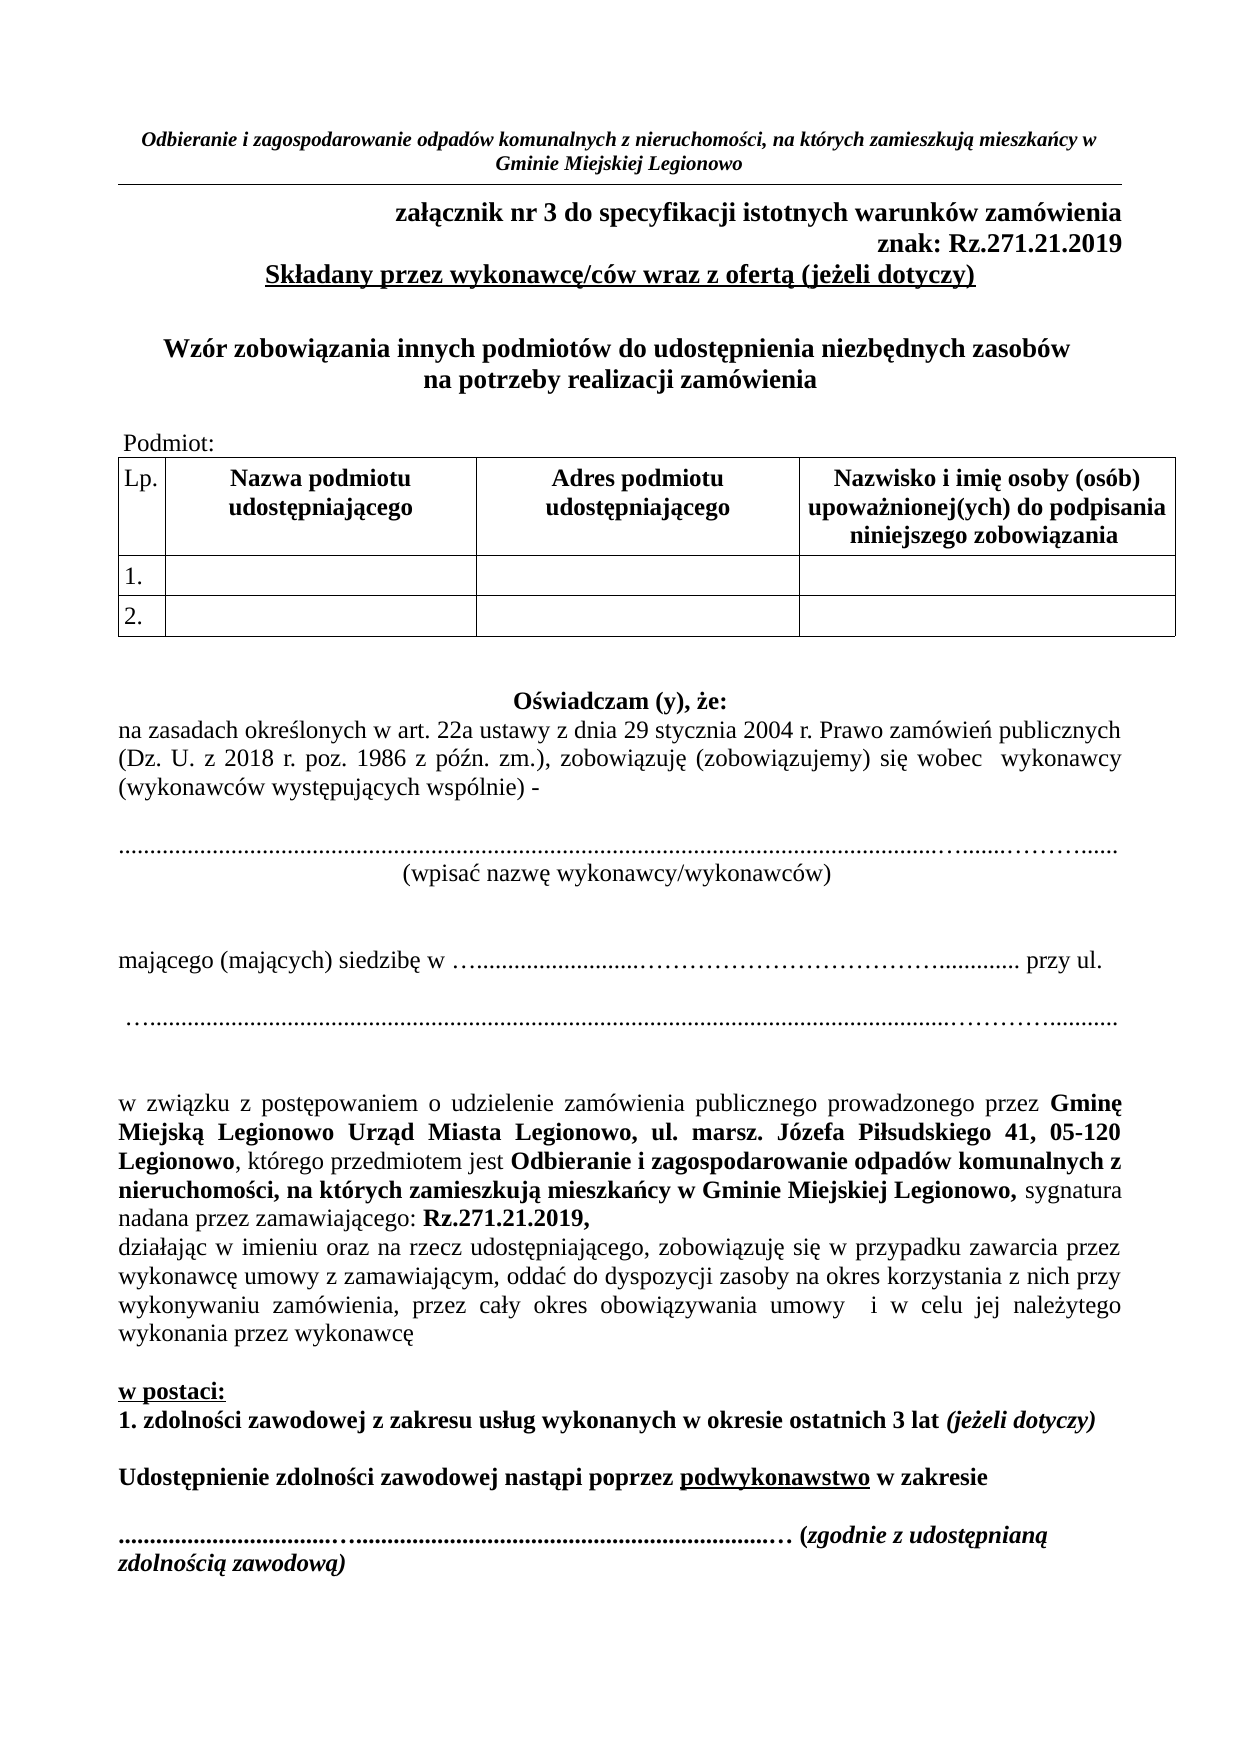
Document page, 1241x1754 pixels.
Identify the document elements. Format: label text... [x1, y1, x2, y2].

text Wzór zobowiązania innych podmiotów do udostępnienia niezbędnych zasobów [118, 332, 1122, 364]
table_cell [477, 556, 799, 595]
text …................................................................................................................................…………........... [118, 1002, 1122, 1031]
text znak: Rz.271.21.2019 [120, 227, 1122, 258]
table_cell [800, 596, 1175, 636]
text (wpisać nazwę wykonawcy/wykonawców) [118, 858, 1122, 887]
text na potrzeby realizacji zamówienia [118, 364, 1122, 395]
list Podmiot: [85, 428, 1124, 457]
text załącznik nr 3 do specyfikacji istotnych warunków zamówienia [118, 185, 1122, 227]
text ...................................................................................................................................….......………...... [118, 830, 1122, 858]
table_header Adres podmiotu udostępniającego [477, 458, 799, 555]
table_header Nazwisko i imię osoby (osób) upoważnionej(ych) do podpisania niniejszego zobowiązania [800, 458, 1175, 555]
text na zasadach określonych w art. 22a ustawy z dnia 29 stycznia 2004 r. Prawo zamówień publicznych (Dz. U. z 2018 r. poz. 1986 z późn. zm.), zobowiązuję (zobowiązujemy) się wobec wykonawcy (wykonawców występujących wspólnie) - [118, 715, 1122, 801]
text mającego (mających) siedzibę w …..........................………………………………............. przy ul. [118, 945, 1122, 973]
text działając w imieniu oraz na rzecz udostępniającego, zobowiązuję się w przypadku zawarcia przez wykonawcę umowy z zamawiającym, oddać do dyspozycji zasoby na okres korzystania z nich przy wykonywaniu zamówienia, przez cały okres obowiązywania umowy i w celu jej należytego wykonania przez wykonawcę [118, 1232, 1122, 1347]
table_cell [477, 596, 799, 636]
table_cell [166, 556, 476, 595]
table_cell 1. [119, 556, 165, 595]
text Składany przez wykonawcę/ców wraz z ofertą (jeżeli dotyczy) [118, 258, 1122, 289]
table_cell 2. [119, 596, 165, 636]
text w postaci: [118, 1376, 1122, 1405]
text Udostępnienie zdolności zawodowej nastąpi poprzez podwykonawstwo w zakresie [118, 1462, 1122, 1491]
text 1. zdolności zawodowej z zakresu usług wykonanych w okresie ostatnich 3 lat (jeżeli dotyczy) [118, 1405, 1122, 1433]
table_header Lp. [119, 458, 165, 555]
table_header Nazwa podmiotu udostępniającego [166, 458, 476, 555]
text w związku z postępowaniem o udzielenie zamówienia publicznego prowadzonego przez Gminę Miejską Legionowo Urząd Miasta Legionowo, ul. marsz. Józefa Piłsudskiego 41, 05-120 Legionowo, którego przedmiotem jest Odbieranie i zagospodarowanie odpadów komunalnych z nieruchomości, na których zamieszkują mieszkańcy w Gminie Miejskiej Legionowo, sygnatura nadana przez zamawiającego: Rz.271.21.2019, [118, 1088, 1122, 1232]
text ..................................…..................................................................… (zgodnie z udostępnianą zdolnością zawodową) [118, 1520, 1122, 1577]
table_cell [800, 556, 1175, 595]
text Oświadczam (y), że: [118, 686, 1122, 715]
table_cell [166, 596, 476, 636]
